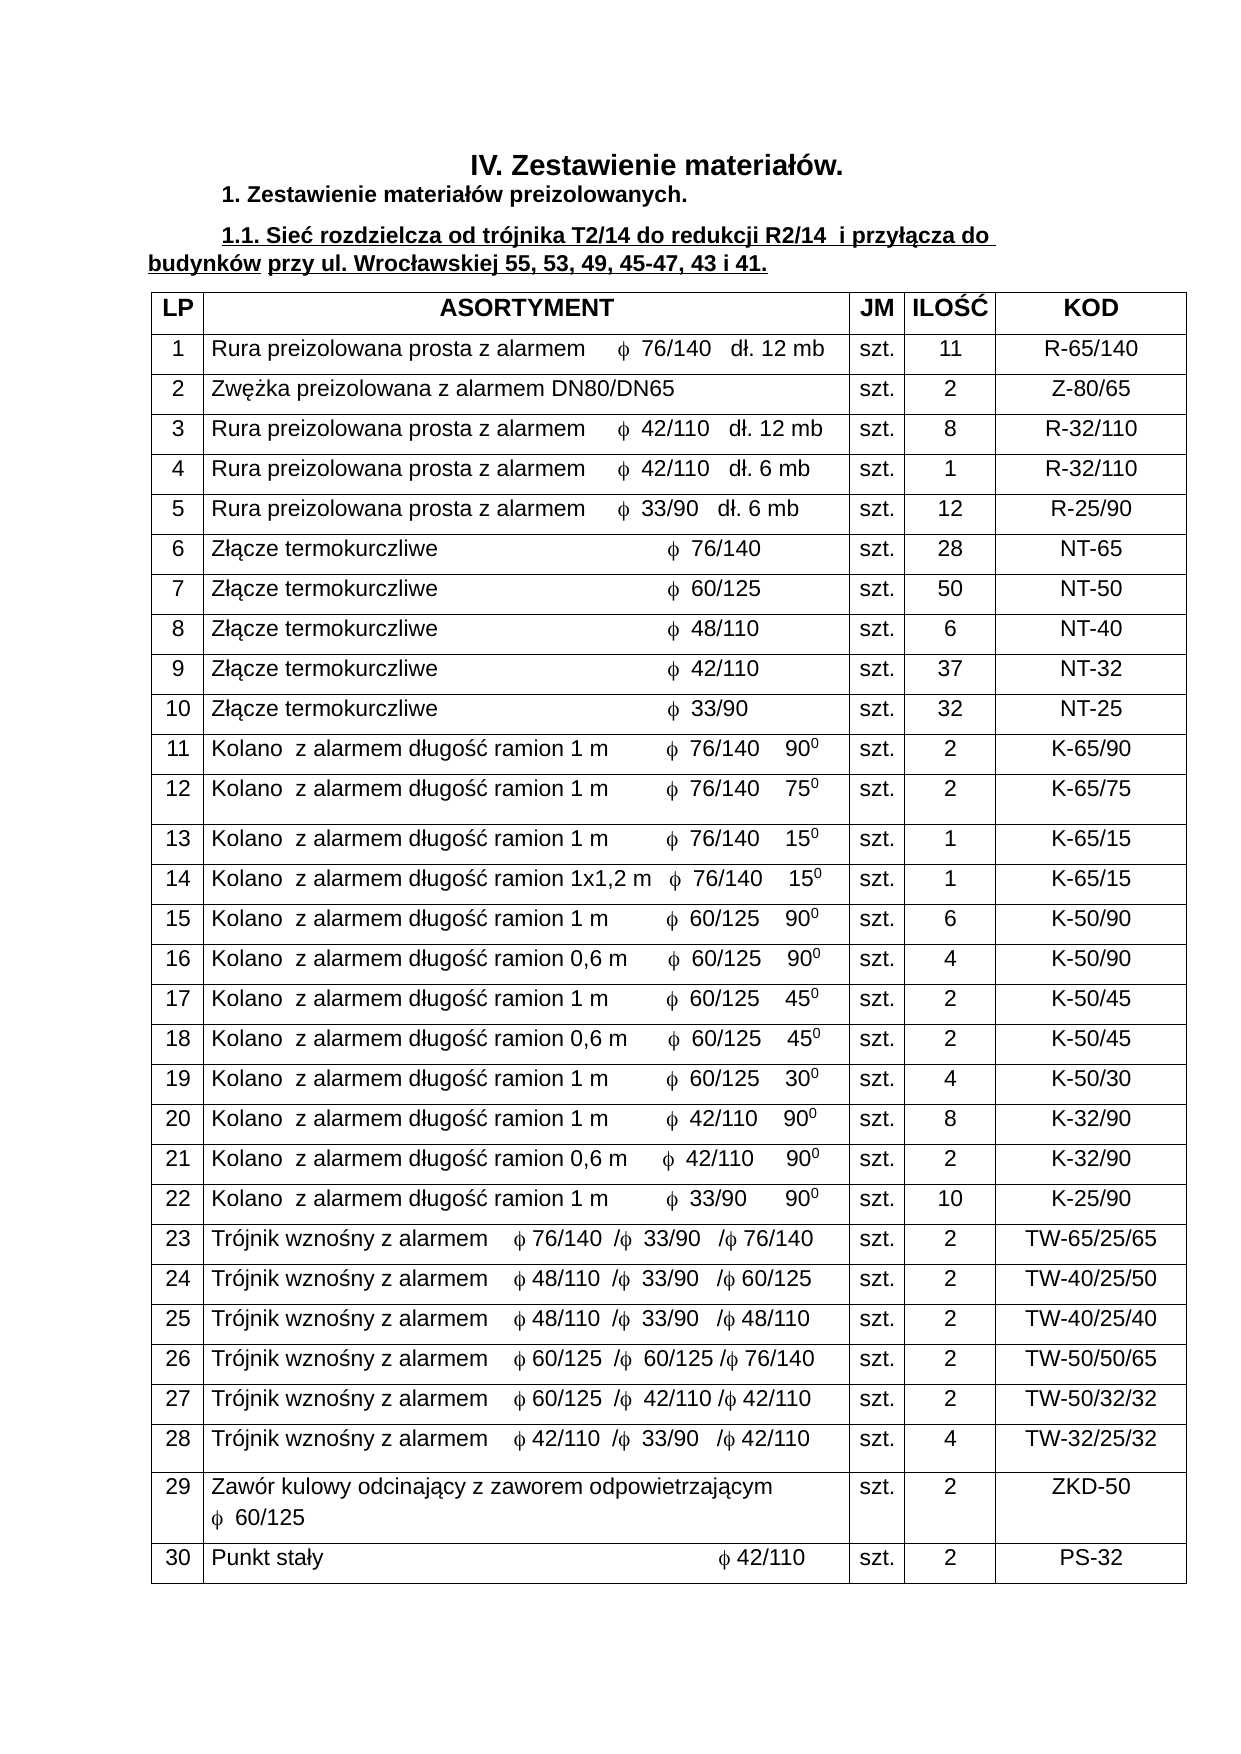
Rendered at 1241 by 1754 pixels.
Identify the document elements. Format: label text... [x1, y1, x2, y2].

table_cell szt. [850, 415, 904, 454]
table_cell szt. [850, 495, 904, 533]
table_cell szt. [850, 695, 904, 733]
table_cell 10 [905, 1185, 995, 1224]
table_cell szt. [850, 825, 904, 864]
table_cell K-50/45 [996, 1025, 1186, 1064]
table_cell Kolano z alarmem długość ramion 0,6 m 60/125 450 [204, 1025, 849, 1064]
table_cell 29 [152, 1473, 203, 1543]
table_cell Kolano z alarmem długość ramion 1 m 76/140 750 [204, 775, 849, 824]
table_cell 26 [152, 1345, 203, 1384]
table_cell K-50/90 [996, 945, 1186, 984]
table_cell 4 [152, 455, 203, 494]
table_cell Rura preizolowana prosta z alarmem 76/140 dł. 12 mb [204, 335, 849, 374]
table_cell szt. [850, 1473, 904, 1543]
table_cell 8 [905, 1105, 995, 1144]
table_cell K-50/45 [996, 985, 1186, 1024]
table_cell K-50/90 [996, 905, 1186, 944]
table_cell 2 [905, 375, 995, 414]
table_cell 27 [152, 1385, 203, 1424]
table_cell szt. [850, 375, 904, 414]
table_cell 13 [152, 825, 203, 864]
table_cell 1 [152, 335, 203, 374]
table_cell 8 [905, 415, 995, 454]
table_cell 16 [152, 945, 203, 984]
table_cell NT-25 [996, 695, 1186, 733]
table_cell 1 [905, 825, 995, 864]
table_cell 2 [905, 1225, 995, 1264]
table_cell Złącze termokurczliwe 48/110 [204, 615, 849, 653]
table_cell Kolano z alarmem długość ramion 1x1,2 m 76/140 150 [204, 865, 849, 904]
table_cell NT-32 [996, 655, 1186, 693]
table_cell szt. [850, 655, 904, 693]
table_cell szt. [850, 1025, 904, 1064]
table_cell 2 [905, 1305, 995, 1344]
table_cell 21 [152, 1145, 203, 1184]
table_cell TW-32/25/32 [996, 1425, 1186, 1472]
table_cell szt. [850, 735, 904, 773]
table_cell 28 [152, 1425, 203, 1472]
table_cell 4 [905, 945, 995, 984]
table_cell 1 [905, 455, 995, 494]
table_cell 2 [152, 375, 203, 414]
table_cell PS-32 [996, 1544, 1186, 1583]
table_cell 15 [152, 905, 203, 944]
table_cell szt. [850, 615, 904, 653]
table_cell 19 [152, 1065, 203, 1104]
table_cell Trójnik wznośny z alarmem  42/110/33/90 / 42/110 [204, 1425, 849, 1472]
table_cell NT-40 [996, 615, 1186, 653]
table_cell szt. [850, 945, 904, 984]
table_cell K-32/90 [996, 1105, 1186, 1144]
table_cell R-32/110 [996, 415, 1186, 454]
table_cell 24 [152, 1265, 203, 1304]
table_cell 2 [905, 1345, 995, 1384]
table_cell Kolano z alarmem długość ramion 1 m 76/140 150 [204, 825, 849, 864]
table_cell 8 [152, 615, 203, 653]
table_cell TW-40/25/40 [996, 1305, 1186, 1344]
table_cell K-50/30 [996, 1065, 1186, 1104]
table_cell 3 [152, 415, 203, 454]
table_cell szt. [850, 575, 904, 613]
text 1.1. Sieć rozdzielcza od trójnika T2/14 do redukcji R2/14 i przyłącza do budynków przy ul. Wrocławskiej 55, 53, 49, 45-47, 43 i 41. [148, 222, 1093, 277]
table_cell szt. [850, 1345, 904, 1384]
table_header KOD [996, 293, 1186, 334]
table_cell 6 [905, 615, 995, 653]
table_cell 5 [152, 495, 203, 533]
table_cell 50 [905, 575, 995, 613]
table_cell 23 [152, 1225, 203, 1264]
table_cell 11 [905, 335, 995, 374]
table_cell Trójnik wznośny z alarmem  48/110/33/90 / 60/125 [204, 1265, 849, 1304]
text IV. Zestawienie materiałów. [148, 148, 1093, 181]
table_cell TW-50/50/65 [996, 1345, 1186, 1384]
table_cell K-65/90 [996, 735, 1186, 773]
table_cell szt. [850, 1425, 904, 1472]
table_cell K-65/15 [996, 865, 1186, 904]
table_cell Kolano z alarmem długość ramion 1 m 60/125 900 [204, 905, 849, 944]
table_cell 28 [905, 535, 995, 573]
table_header LP [152, 293, 203, 334]
table_cell Kolano z alarmem długość ramion 1 m 76/140 900 [204, 735, 849, 773]
table_cell NT-65 [996, 535, 1186, 573]
table_cell Złącze termokurczliwe 76/140 [204, 535, 849, 573]
table_cell Kolano z alarmem długość ramion 0,6 m 42/110 900 [204, 1145, 849, 1184]
table_cell Kolano z alarmem długość ramion 1 m 60/125 300 [204, 1065, 849, 1104]
table_cell 2 [905, 1265, 995, 1304]
table_cell TW-40/25/50 [996, 1265, 1186, 1304]
table_header ASORTYMENT [204, 293, 849, 334]
table_cell Zwężka preizolowana z alarmem DN80/DN65 [204, 375, 849, 414]
table_cell Rura preizolowana prosta z alarmem 42/110 dł. 6 mb [204, 455, 849, 494]
table_cell 2 [905, 985, 995, 1024]
table_cell Złącze termokurczliwe 42/110 [204, 655, 849, 693]
table_cell 6 [905, 905, 995, 944]
table_cell R-32/110 [996, 455, 1186, 494]
table_cell szt. [850, 985, 904, 1024]
table_cell 4 [905, 1065, 995, 1104]
table_cell 2 [905, 1145, 995, 1184]
table_cell Kolano z alarmem długość ramion 1 m 33/90 900 [204, 1185, 849, 1224]
text 1. Zestawienie materiałów preizolowanych. [148, 181, 1093, 207]
table_cell szt. [850, 1185, 904, 1224]
table_cell 9 [152, 655, 203, 693]
table_cell 2 [905, 1025, 995, 1064]
table_cell 2 [905, 1385, 995, 1424]
table_cell TW-50/32/32 [996, 1385, 1186, 1424]
table_cell 12 [152, 775, 203, 824]
table_cell 12 [905, 495, 995, 533]
table_cell 6 [152, 535, 203, 573]
table_cell szt. [850, 1225, 904, 1264]
table_cell 37 [905, 655, 995, 693]
table_cell 2 [905, 775, 995, 824]
table_cell R-25/90 [996, 495, 1186, 533]
table_cell 2 [905, 735, 995, 773]
table_cell szt. [850, 865, 904, 904]
table_cell Z-80/65 [996, 375, 1186, 414]
table_cell szt. [850, 1145, 904, 1184]
table_cell szt. [850, 1105, 904, 1144]
table_cell 7 [152, 575, 203, 613]
table_cell 30 [152, 1544, 203, 1583]
table_cell Kolano z alarmem długość ramion 1 m 60/125 450 [204, 985, 849, 1024]
table_header ILOŚĆ [905, 293, 995, 334]
table_cell Kolano z alarmem długość ramion 0,6 m 60/125 900 [204, 945, 849, 984]
table_cell szt. [850, 1544, 904, 1583]
table_cell Trójnik wznośny z alarmem  76/140/33/90 / 76/140 [204, 1225, 849, 1264]
table_cell Trójnik wznośny z alarmem  48/110/33/90 / 48/110 [204, 1305, 849, 1344]
table_cell Kolano z alarmem długość ramion 1 m 42/110 900 [204, 1105, 849, 1144]
table_cell szt. [850, 1305, 904, 1344]
table_cell 1 [905, 865, 995, 904]
table_cell 4 [905, 1425, 995, 1472]
table_cell 10 [152, 695, 203, 733]
table_cell Punkt stały  42/110 [204, 1544, 849, 1583]
table_cell K-25/90 [996, 1185, 1186, 1224]
table_cell K-32/90 [996, 1145, 1186, 1184]
table_cell Złącze termokurczliwe 60/125 [204, 575, 849, 613]
table_cell szt. [850, 905, 904, 944]
table_cell K-65/15 [996, 825, 1186, 864]
table_cell 14 [152, 865, 203, 904]
table_cell Złącze termokurczliwe 33/90 [204, 695, 849, 733]
table_cell szt. [850, 535, 904, 573]
table_cell R-65/140 [996, 335, 1186, 374]
table_cell szt. [850, 775, 904, 824]
table_cell Rura preizolowana prosta z alarmem 33/90 dł. 6 mb [204, 495, 849, 533]
table_cell szt. [850, 335, 904, 374]
table_cell 11 [152, 735, 203, 773]
table_cell 2 [905, 1473, 995, 1543]
table_cell 25 [152, 1305, 203, 1344]
table_cell Rura preizolowana prosta z alarmem 42/110 dł. 12 mb [204, 415, 849, 454]
table_cell 17 [152, 985, 203, 1024]
table_cell NT-50 [996, 575, 1186, 613]
table_cell K-65/75 [996, 775, 1186, 824]
table_cell Zawór kulowy odcinający z zaworem odpowietrzającym 60/125 [204, 1473, 849, 1543]
table_cell 2 [905, 1544, 995, 1583]
table_cell szt. [850, 1265, 904, 1304]
table_cell Trójnik wznośny z alarmem  60/125/42/110 / 42/110 [204, 1385, 849, 1424]
table_header JM [850, 293, 904, 334]
table_cell 20 [152, 1105, 203, 1144]
table_cell Trójnik wznośny z alarmem  60/125/60/125 / 76/140 [204, 1345, 849, 1384]
table_cell 22 [152, 1185, 203, 1224]
table_cell szt. [850, 455, 904, 494]
table_cell szt. [850, 1065, 904, 1104]
table_cell szt. [850, 1385, 904, 1424]
table_cell 32 [905, 695, 995, 733]
table_cell 18 [152, 1025, 203, 1064]
table_cell TW-65/25/65 [996, 1225, 1186, 1264]
table_cell ZKD-50 [996, 1473, 1186, 1543]
